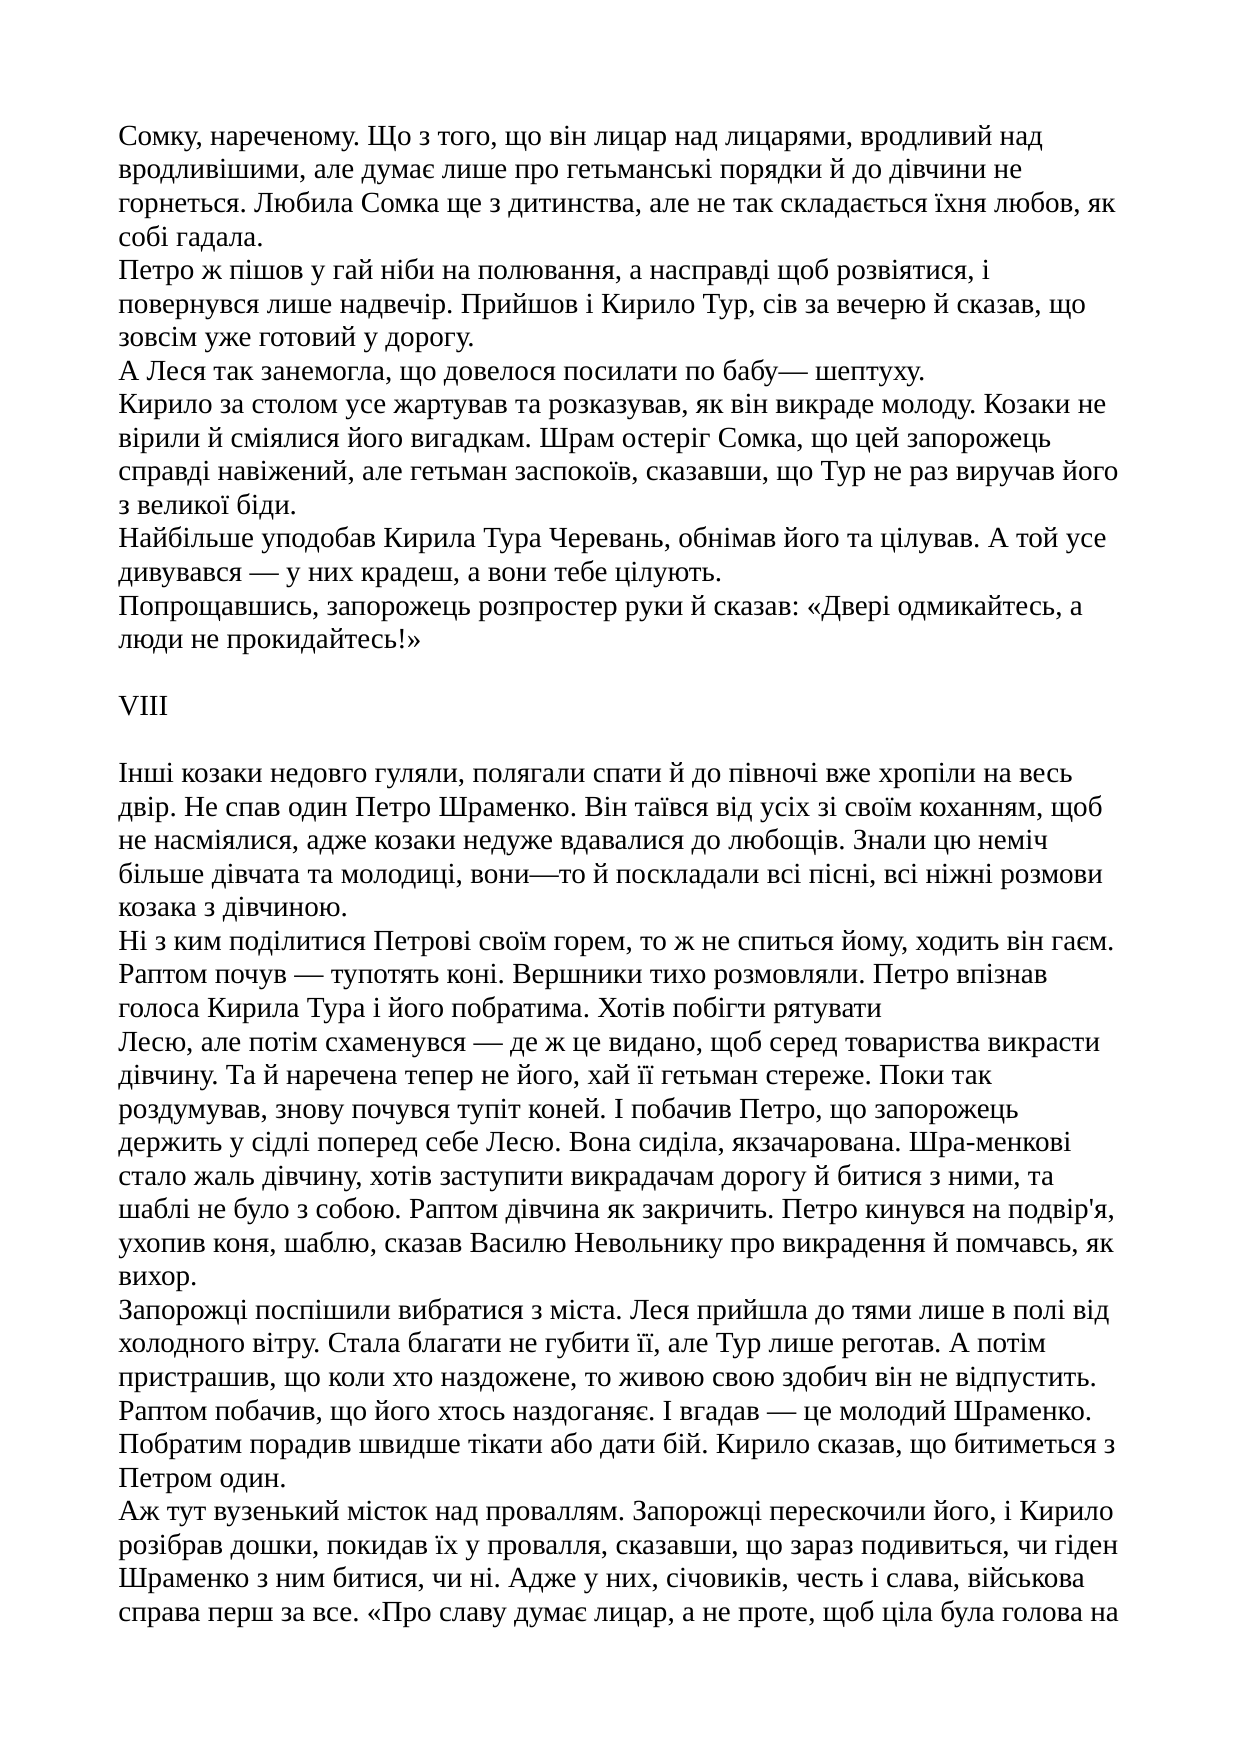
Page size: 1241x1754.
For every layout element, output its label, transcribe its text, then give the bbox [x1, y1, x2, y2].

text Сомку, нареченому. Що з того, що він лицар над лицарями, вродливий над вродливішими, але думає лише про гетьманські порядки й до дівчини не горнеться. Любила Сомка ще з дитинства, але не так складається їхня любов, як собі гадала. [118, 118, 1122, 252]
text Інші козаки недовго гуляли, полягали спати й до півночі вже хропіли на весь двір. Не спав один Петро Шраменко. Він таївся від усіх зі своїм коханням, щоб не насміялися, адже козаки недуже вдавалися до любощів. Знали цю неміч більше дівчата та молодиці, вони—то й поскладали всі пісні, всі ніжні розмови козака з дівчиною. [118, 755, 1122, 923]
text Найбільше уподобав Кирила Тура Черевань, обнімав його та цілував. А той усе дивувався — у них крадеш, а вони тебе цілують. [118, 521, 1122, 588]
text Кирило за столом усе жартував та розказував, як він викраде молоду. Козаки не вірили й сміялися його вигадкам. Шрам остеріг Сомка, що цей запорожець справді навіжений, але гетьман заспокоїв, сказавши, що Тур не раз виручав його з великої біди. [118, 386, 1122, 521]
text А Леся так занемогла, що довелося посилати по бабу— шептуху. [118, 353, 1122, 386]
text VIII [118, 688, 1122, 722]
text Аж тут вузенький місток над проваллям. Запорожці перескочили його, і Кирило розібрав дошки, покидав їх у провалля, сказавши, що зараз подивиться, чи гіден Шраменко з ним битися, чи ні. Адже у них, січовиків, честь і слава, військова справа перш за все. «Про славу думає лицар, а не проте, щоб ціла була голова на [118, 1493, 1122, 1627]
text Раптом побачив, що його хтось наздоганяє. І вгадав — це молодий Шраменко. Побратим порадив швидше тікати або дати бій. Кирило сказав, що битиметься з Петром один. [118, 1393, 1122, 1493]
text Лесю, але потім схаменувся — де ж це видано, щоб серед товариства викрасти дівчину. Та й наречена тепер не його, хай її гетьман стереже. Поки так роздумував, знову почувся тупіт коней. І побачив Петро, що запорожець держить у сідлі поперед себе Лесю. Вона сиділа, якзачарована. Шра-менкові стало жаль дівчину, хотів заступити викрадачам дорогу й битися з ними, та шаблі не було з собою. Раптом дівчина як закричить. Петро кинувся на подвір'я, ухопив коня, шаблю, сказав Василю Невольнику про викрадення й помчавсь, як вихор. [118, 1024, 1122, 1292]
text Попрощавшись, запорожець розпростер руки й сказав: «Двері одмикайтесь, а люди не прокидайтесь!» [118, 588, 1122, 655]
text Ні з ким поділитися Петрові своїм горем, то ж не спиться йому, ходить він гаєм. Раптом почув — тупотять коні. Вершники тихо розмовляли. Петро впізнав голоса Кирила Тура і його побратима. Хотів побігти рятувати [118, 923, 1122, 1024]
text Запорожці поспішили вибратися з міста. Леся прийшла до тями лише в полі від холодного вітру. Стала благати не губити її, але Тур лише реготав. А потім пристрашив, що коли хто наздожене, то живою свою здобич він не відпустить. [118, 1292, 1122, 1393]
text Петро ж пішов у гай ніби на полювання, а насправді щоб розвіятися, і повернувся лише надвечір. Прийшов і Кирило Тур, сів за вечерю й сказав, що зовсім уже готовий у дорогу. [118, 252, 1122, 353]
